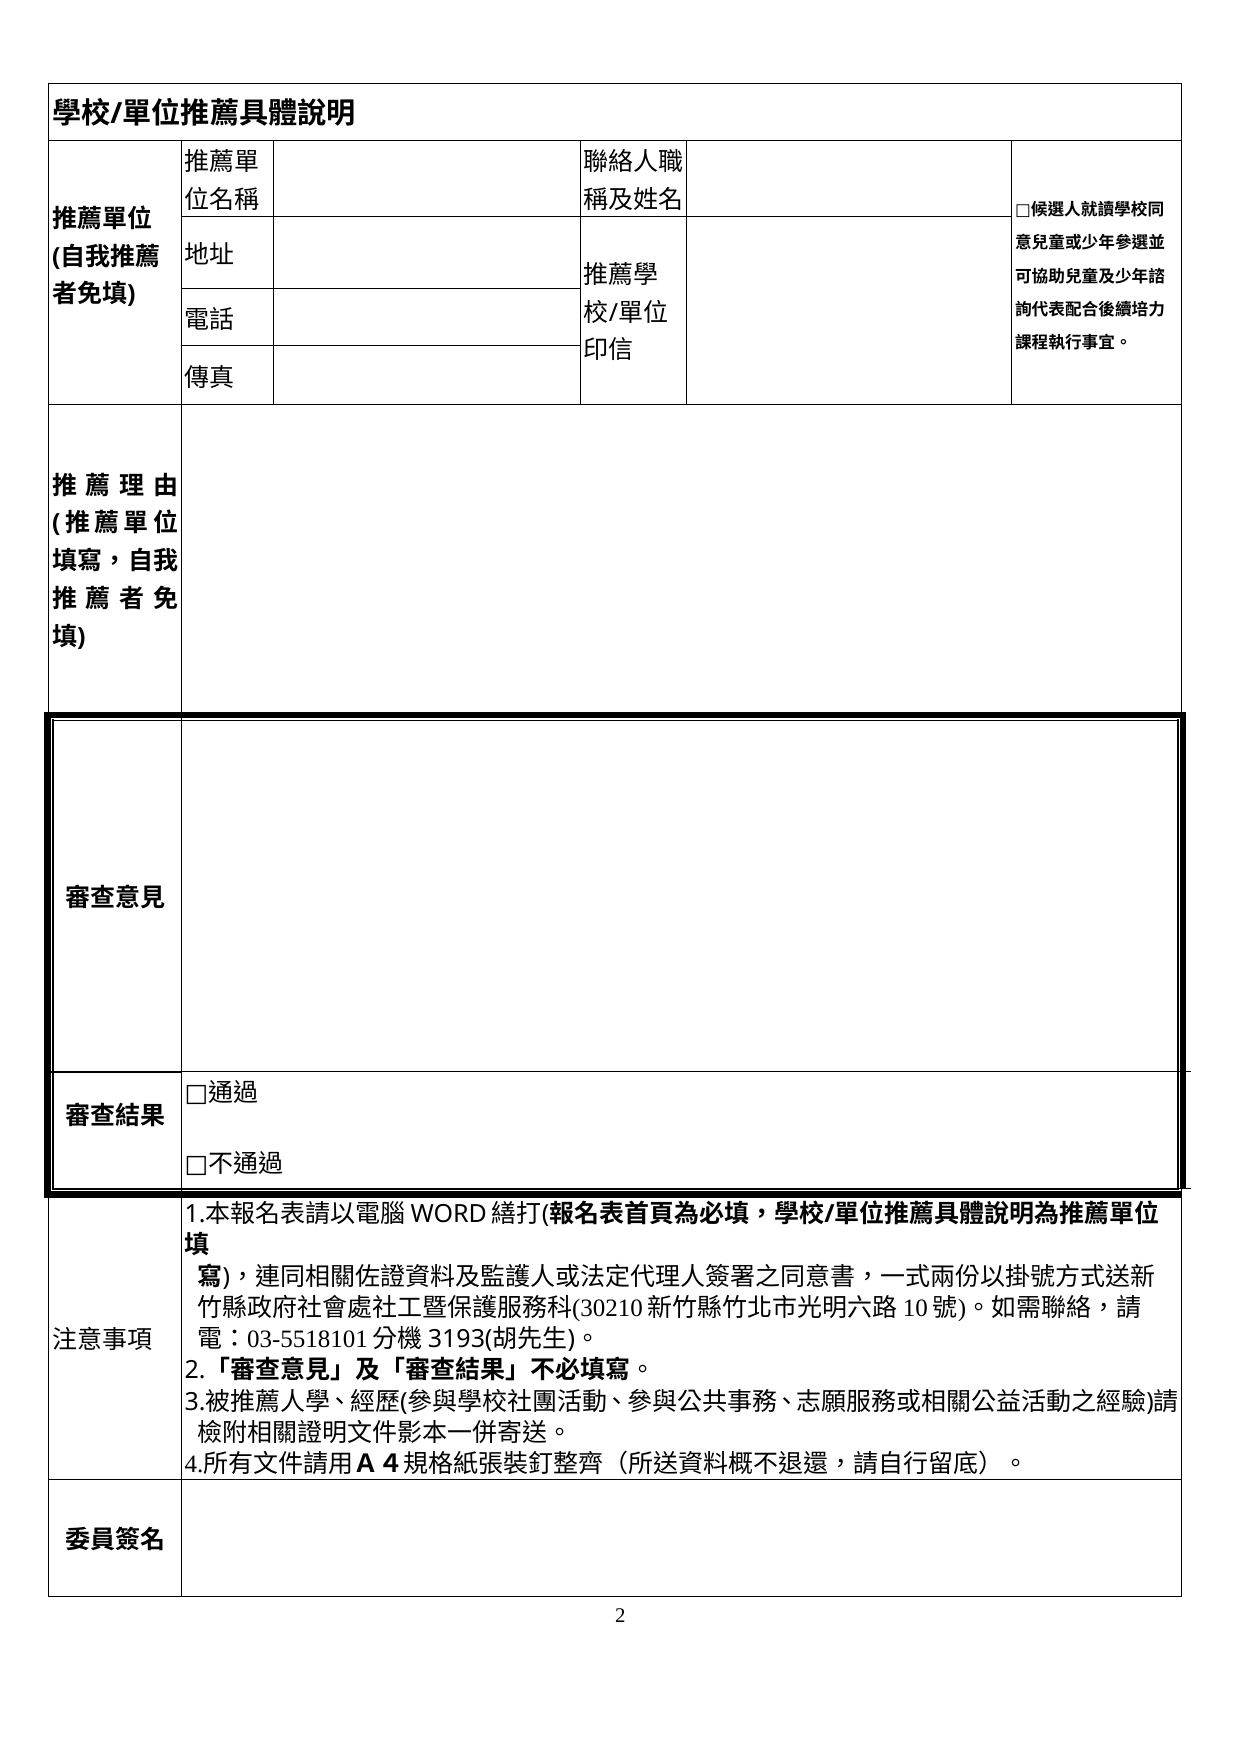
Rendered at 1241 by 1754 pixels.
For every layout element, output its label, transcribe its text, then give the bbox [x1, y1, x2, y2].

table_cell [274, 289, 580, 345]
table_cell [1182, 216, 1191, 288]
table_cell 審查意見 [54, 721, 181, 1071]
table_cell [182, 721, 1177, 1071]
table_cell [182, 405, 1181, 712]
table_cell [1186, 1072, 1191, 1188]
table_cell [274, 141, 580, 216]
table_cell 聯絡人職稱及姓名 [581, 141, 686, 216]
table_cell 委員簽名 [49, 1480, 181, 1596]
table_cell [1186, 960, 1191, 1071]
table_cell [1182, 140, 1191, 216]
table_cell [687, 217, 1011, 403]
table_cell 審查結果 [54, 1073, 181, 1188]
table_cell [1182, 404, 1191, 712]
table_cell [1186, 865, 1191, 960]
table_cell 學校/單位推薦具體說明 [49, 84, 1181, 140]
table_cell 推薦學 校/單位印信 [581, 217, 686, 403]
table_cell □通過 □不通過 [182, 1072, 1177, 1188]
table_cell [1182, 1479, 1191, 1596]
table_cell 傳真 [182, 346, 273, 403]
table_cell 推薦單位名稱 [182, 141, 273, 216]
table_cell 注意事項 [49, 1198, 181, 1479]
table_cell [1182, 1189, 1191, 1479]
table_cell [1182, 83, 1191, 140]
table_cell [1182, 345, 1191, 403]
table_cell □候選人就讀學校同意兒童或少年參選並可協助兒童及少年諮詢代表配合後續培力課程執行事宜。 [1012, 141, 1181, 403]
table_cell [274, 346, 580, 403]
table_cell 推薦理由(推薦單位填寫，自我推薦者免填) [49, 405, 181, 712]
table_cell [182, 1480, 1181, 1596]
table_cell [1182, 288, 1191, 345]
table_cell [687, 141, 1011, 216]
table_cell 地址 [182, 217, 273, 288]
table_cell [1186, 712, 1191, 864]
table_cell [274, 217, 580, 288]
table_cell 1.本報名表請以電腦WORD繕打(報名表首頁為必填，學校/單位推薦具體說明為推薦單位填 寫)，連同相關佐證資料及監護人或法定代理人簽署之同意書，一式兩份以掛號方式送新 竹縣政府社會處社工暨保護服務科(30210新竹縣竹北市光明六路10號)。如需聯絡，請 電：03-5518101分機3193(胡先生)。 2.「審查意見」及「審查結果」不必填寫。 3.被推薦人學、經歷(參與學校社團活動、參與公共事務、志願服務或相關公益活動之經驗)請 檢附相關證明文件影本一併寄送。 4.所有文件請用Ａ４規格紙張裝釘整齊（所送資料概不退還，請自行留底）。 [182, 1198, 1181, 1479]
table_cell 電話 [182, 289, 273, 345]
table_cell 推薦單位(自我推薦者免填) [49, 141, 181, 403]
